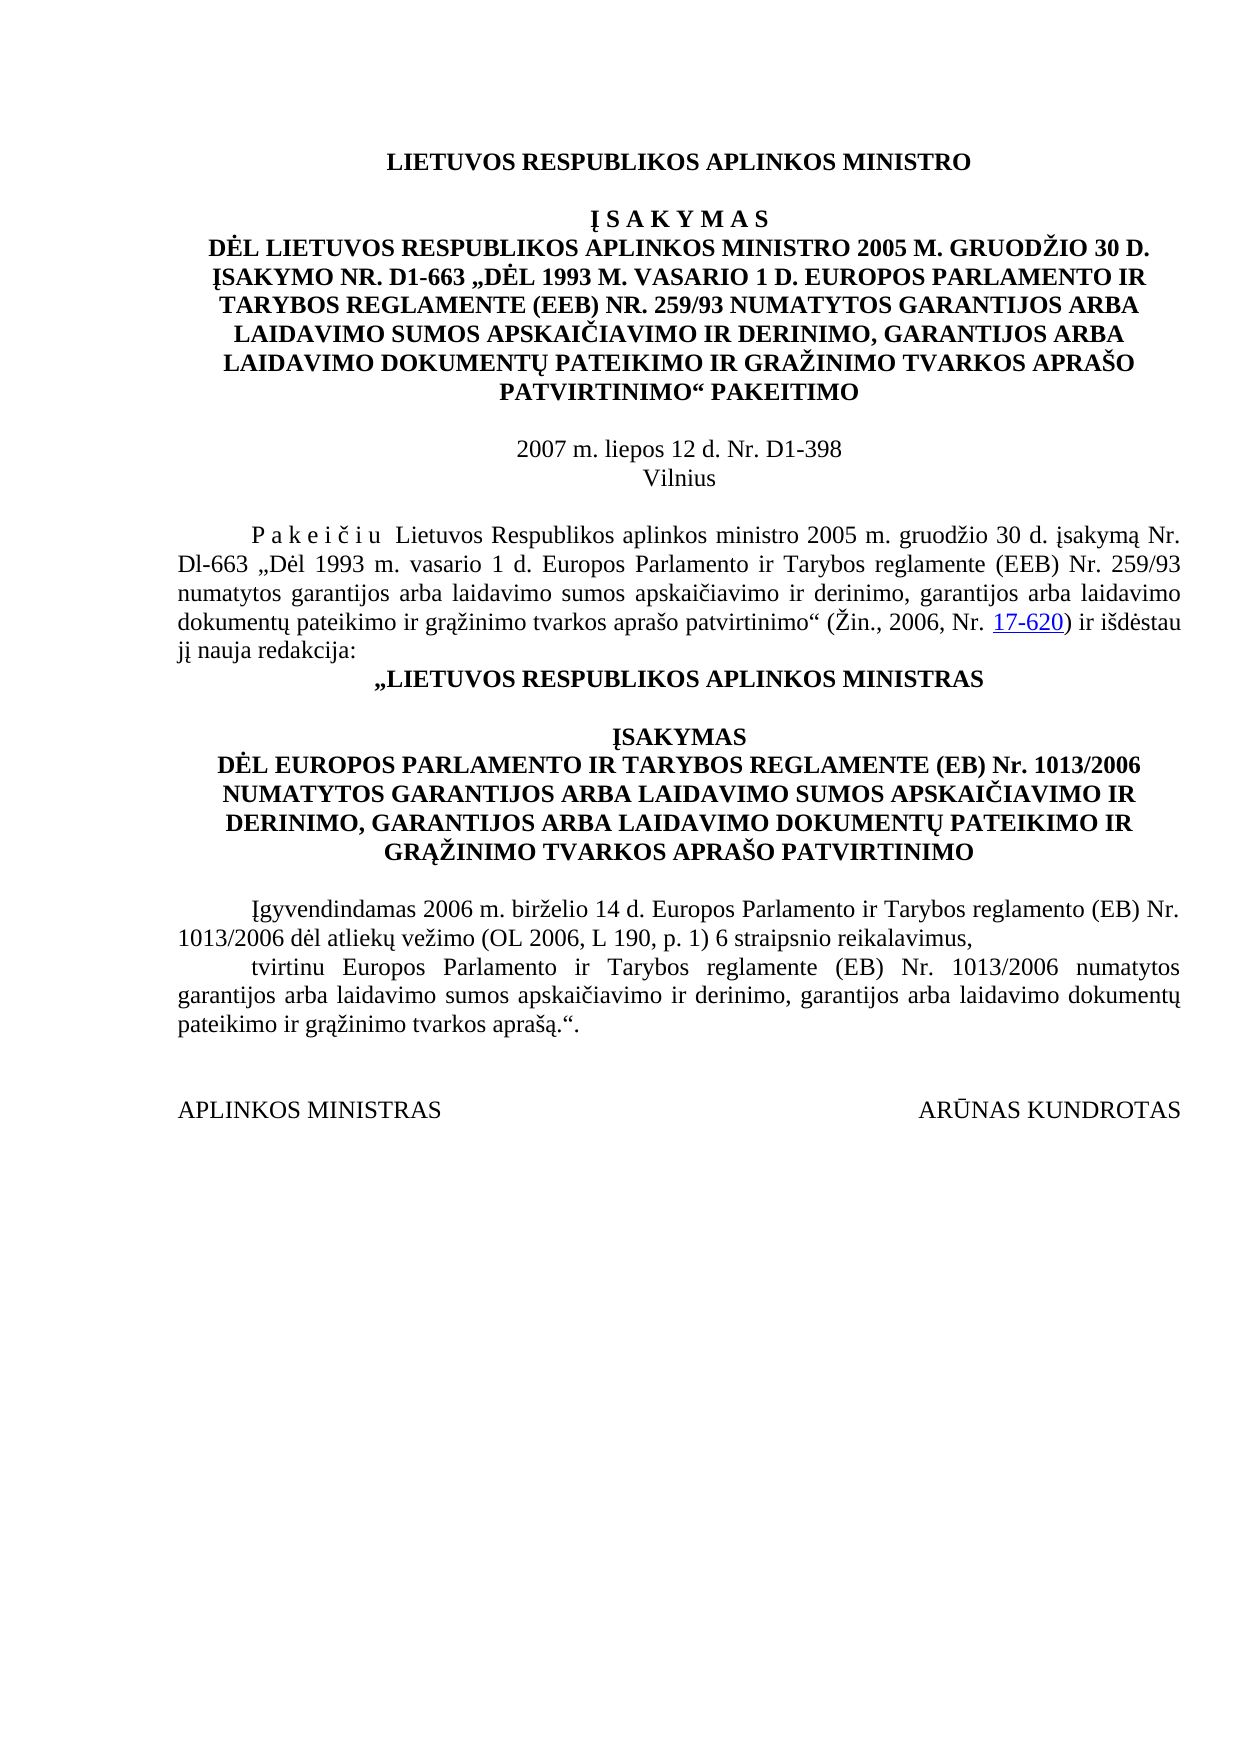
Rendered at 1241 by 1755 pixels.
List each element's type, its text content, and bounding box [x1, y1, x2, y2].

text DĖL LIETUVOS RESPUBLIKOS APLINKOS MINISTRO 2005 M. GRUODŽIO 30 D. ĮSAKYMO NR. D1-663 „DĖL 1993 M. VASARIO 1 D. EUROPOS PARLAMENTO IR TARYBOS REGLAMENTE (EEB) NR. 259/93 NUMATYTOS GARANTIJOS ARBA LAIDAVIMO SUMOS APSKAIČIAVIMO IR DERINIMO, GARANTIJOS ARBA LAIDAVIMO DOKUMENTŲ PATEIKIMO IR GRAŽINIMO TVARKOS APRAŠO PATVIRTINIMO“ PAKEITIMO [177, 233, 1181, 406]
text DĖL EUROPOS PARLAMENTO IR TARYBOS REGLAMENTE (EB) Nr. 1013/2006 NUMATYTOS GARANTIJOS ARBA LAIDAVIMO SUMOS APSKAIČIAVIMO IR DERINIMO, GARANTIJOS ARBA LAIDAVIMO DOKUMENTŲ PATEIKIMO IR GRĄŽINIMO TVARKOS APRAŠO PATVIRTINIMO [177, 751, 1181, 866]
text Pakeičiu Lietuvos Respublikos aplinkos ministro 2005 m. gruodžio 30 d. įsakymą Nr. Dl-663 „Dėl 1993 m. vasario 1 d. Europos Parlamento ir Tarybos reglamente (EEB) Nr. 259/93 numatytos garantijos arba laidavimo sumos apskaičiavimo ir derinimo, garantijos arba laidavimo dokumentų pateikimo ir grąžinimo tvarkos aprašo patvirtinimo“ (Žin., 2006, Nr. 17-620) ir išdėstau jį nauja redakcija: [177, 521, 1181, 664]
text LIETUVOS RESPUBLIKOS APLINKOS MINISTRO [177, 147, 1181, 176]
text tvirtinu Europos Parlamento ir Tarybos reglamente (EB) Nr. 1013/2006 numatytos garantijos arba laidavimo sumos apskaičiavimo ir derinimo, garantijos arba laidavimo dokumentų pateikimo ir grąžinimo tvarkos aprašą.“. [177, 952, 1181, 1038]
text Į S A K Y M A S [177, 204, 1181, 233]
text 2007 m. liepos 12 d. Nr. D1-398 [177, 434, 1181, 463]
text Įgyvendindamas 2006 m. birželio 14 d. Europos Parlamento ir Tarybos reglamento (EB) Nr. 1013/2006 dėl atliekų vežimo (OL 2006, L 190, p. 1) 6 straipsnio reikalavimus, [177, 894, 1181, 952]
text Vilnius [177, 463, 1181, 492]
text ĮSAKYMAS [177, 722, 1181, 751]
text APLINKOS MINISTRAS ARŪNAS KUNDROTAS [177, 1096, 1181, 1124]
text „LIETUVOS RESPUBLIKOS APLINKOS MINISTRAS [177, 664, 1181, 693]
